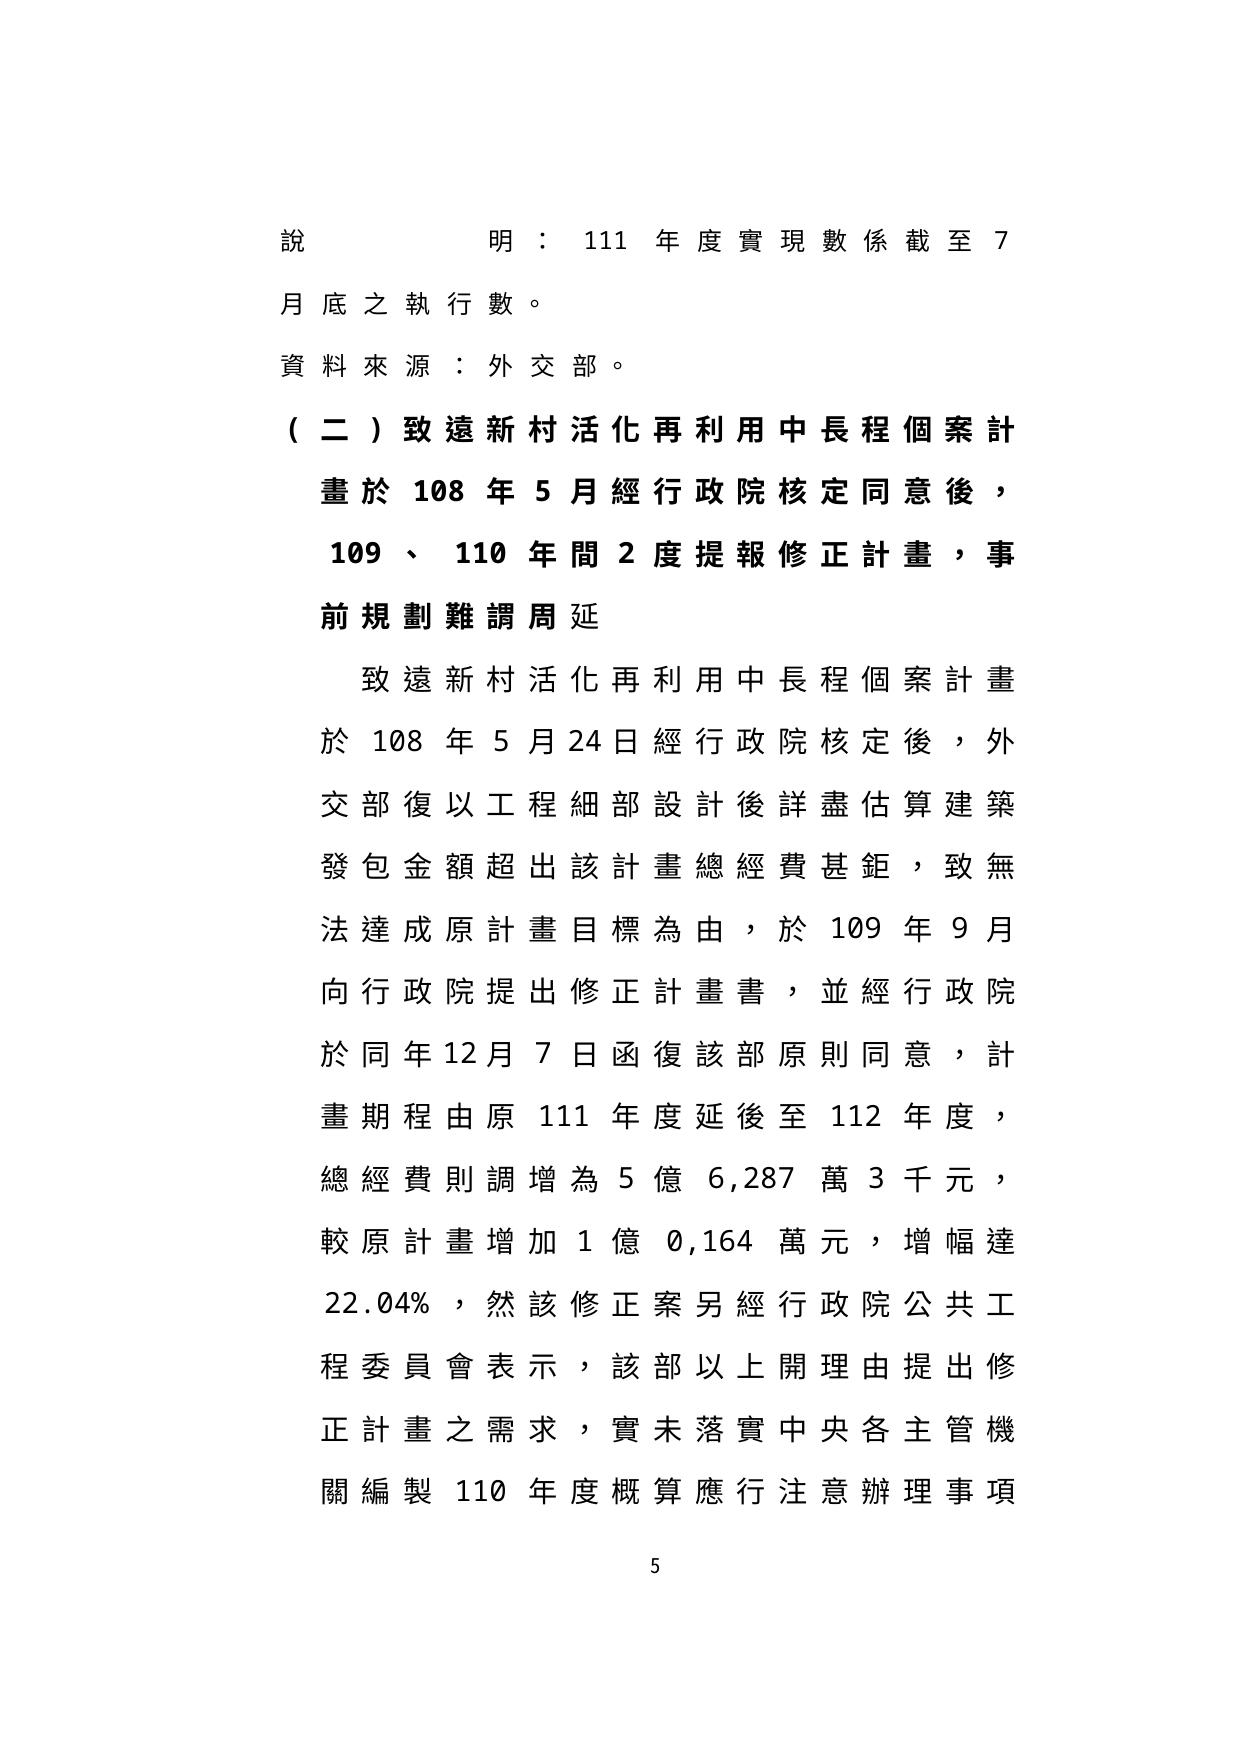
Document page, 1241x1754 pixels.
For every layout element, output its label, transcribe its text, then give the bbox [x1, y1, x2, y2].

text 資料來源：外交部。 [262, 323, 1022, 386]
text (二)致遠新村活化再利用中長程個案計畫於108年5月經行政院核定同意後，109、110年間2度提報修正計畫，事前規劃難謂周延 [248, 386, 1022, 636]
text 說 明：111年度實現數係截至7月底之執行數。 [262, 198, 1022, 323]
text 致遠新村活化再利用中長程個案計畫於108年5月24日經行政院核定後，外交部復以工程細部設計後詳盡估算建築發包金額超出該計畫總經費甚鉅，致無法達成原計畫目標為由，於109年9月向行政院提出修正計畫書，並經行政院於同年12月7日函復該部原則同意，計畫期程由原111年度延後至112年度，總經費則調增為5億6,287萬3千元，較原計畫增加1億0,164萬元，增幅達22.04%，然該修正案另經行政院公共工程委員會表示，該部以上開理由提出修正計畫之需求，實未落實中央各主管機關編製110年度概算應行注意辦理事項有關「政府辦理公共工程計畫，應瞭解計畫目標與定位，設定妥適之建造標準，並於預算編列、設計、施工、監造、驗收各階段，依設定建造標準落實執行」之相關規定，允妥為檢討，並請外交部爾後辦理計畫時應有效掌握需求，如有不確定因素待確認，建議編列規劃費委託專業機構先行辦理評估，避免計畫執行階段再以環境變遷檢討理由（例如營造廠市場需求供過於求、營造業缺工缺料等）辦理計畫修正。 [277, 636, 1022, 1511]
